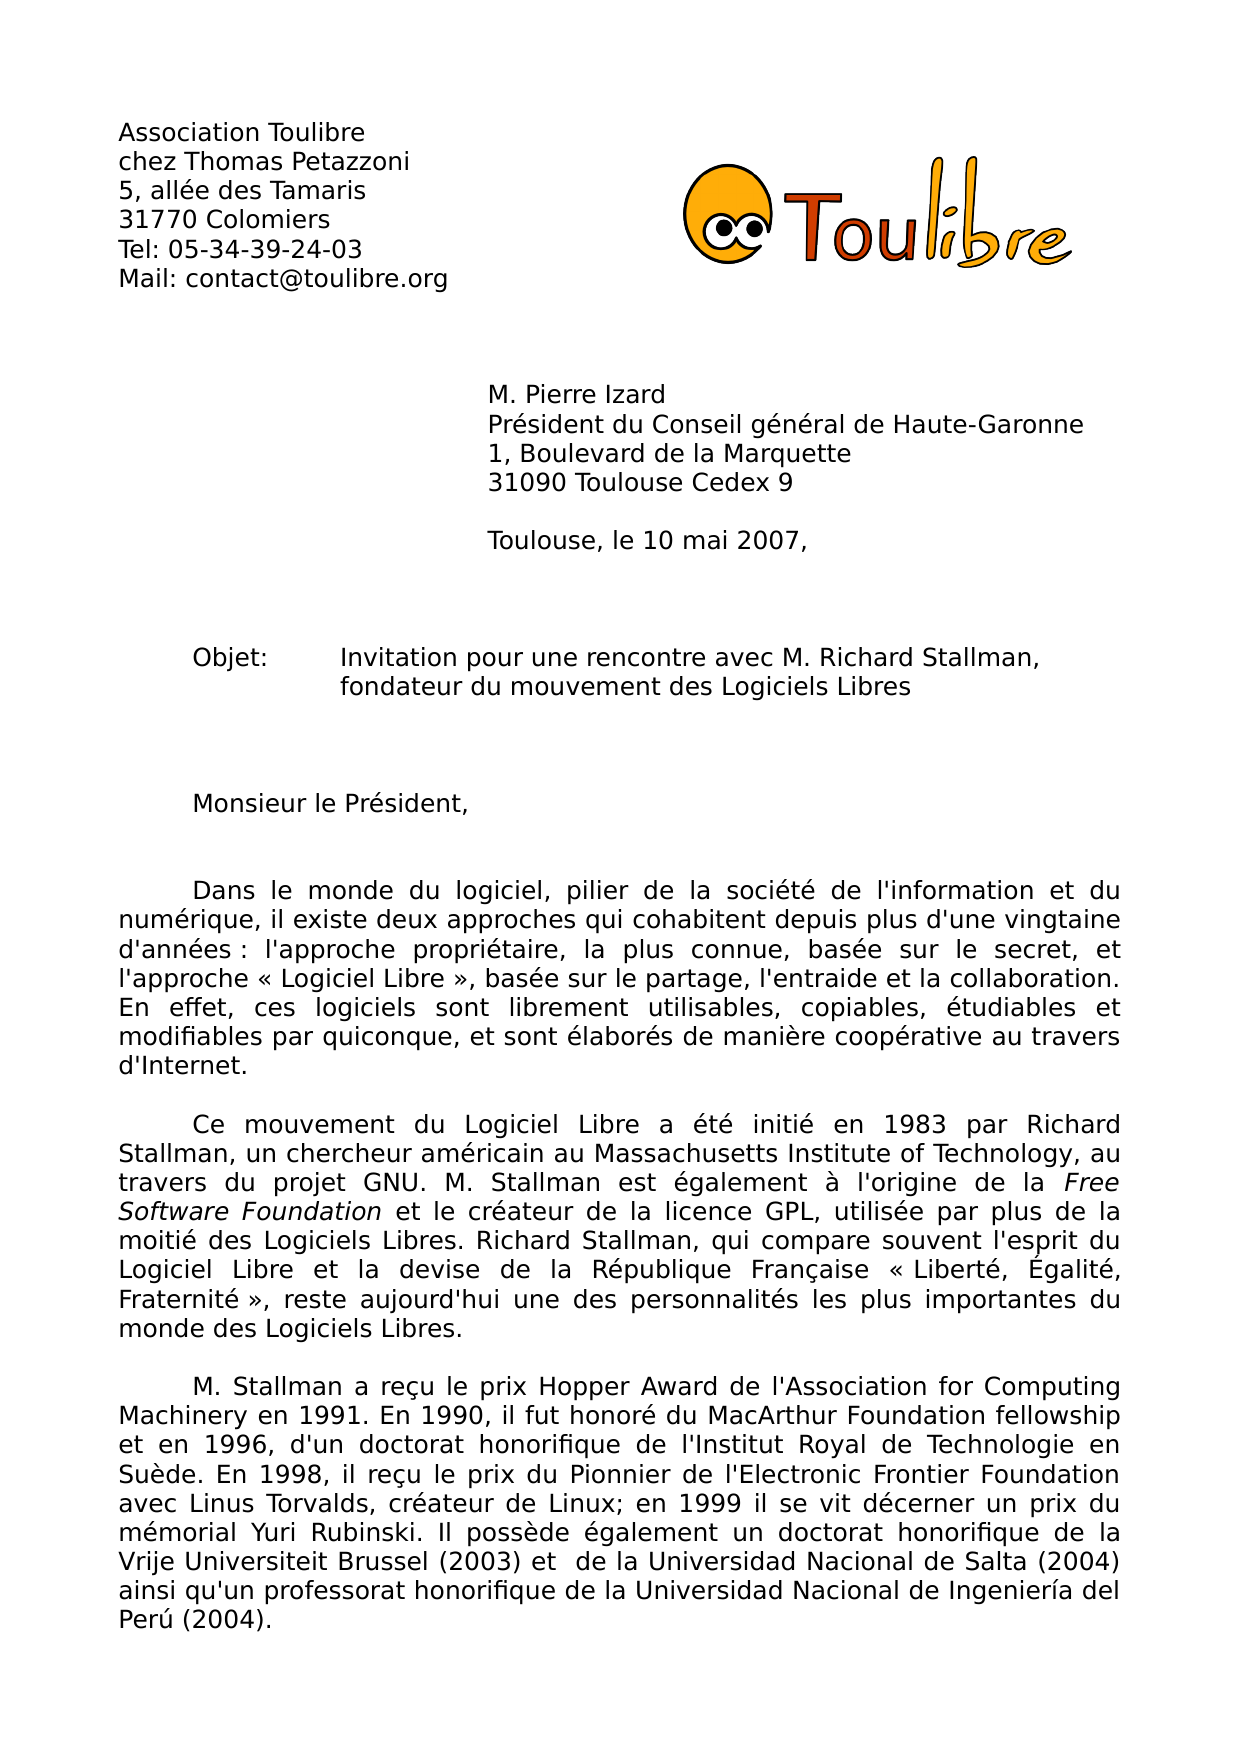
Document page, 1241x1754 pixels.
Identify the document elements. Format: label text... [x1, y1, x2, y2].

text Objet: Invitation pour une rencontre avec M. Richard Stallman, fondateur du mouvement des Logiciels Libres [118, 643, 1122, 701]
text Président du Conseil général de Haute-Garonne [118, 410, 1122, 439]
text Dans le monde du logiciel, pilier de la société de l'information et du numérique, il existe deux approches qui cohabitent depuis plus d'une vingtaine d'années : l'approche propriétaire, la plus connue, basée sur le secret, et l'approche « Logiciel Libre », basée sur le partage, l'entraide et la collaboration. En effet, ces logiciels sont librement utilisables, copiables, étudiables et modifiables par quiconque, et sont élaborés de manière coopérative au travers d'Internet. [118, 876, 1122, 1081]
text chez Thomas Petazzoni [118, 147, 1122, 176]
text 31770 Colomiers [118, 206, 683, 235]
text 5, allée des Tamaris [118, 176, 683, 206]
picture [683, 156, 1072, 268]
text Tel: 05-34-39-24-03 [118, 235, 683, 264]
text M. Pierre Izard [118, 381, 1122, 410]
text Association Toulibre [118, 118, 1122, 147]
text Ce mouvement du Logiciel Libre a été initié en 1983 par Richard Stallman, un chercheur américain au Massachusetts Institute of Technology, au travers du projet GNU. M. Stallman est également à l'origine de la Free Software Foundation et le créateur de la licence GPL, utilisée par plus de la moitié des Logiciels Libres. Richard Stallman, qui compare souvent l'esprit du Logiciel Libre et la devise de la République Française « Liberté, Égalité, Fraternité », reste aujourd'hui une des personnalités les plus importantes du monde des Logiciels Libres. [118, 1110, 1122, 1343]
text M. Stallman a reçu le prix Hopper Award de l'Association for Computing Machinery en 1991. En 1990, il fut honoré du MacArthur Foundation fellowship et en 1996, d'un doctorat honorifique de l'Institut Royal de Technologie en Suède. En 1998, il reçu le prix du Pionnier de l'Electronic Frontier Foundation avec Linus Torvalds, créateur de Linux; en 1999 il se vit décerner un prix du mémorial Yuri Rubinski. Il possède également un doctorat honorifique de la Vrije Universiteit Brussel (2003) et de la Universidad Nacional de Salta (2004) ainsi qu'un professorat honorifique de la Universidad Nacional de Ingeniería del Perú (2004). [118, 1372, 1122, 1635]
text 1, Boulevard de la Marquette 31090 Toulouse Cedex 9 [118, 439, 1122, 497]
text [1072, 176, 1122, 206]
text [1072, 206, 1122, 235]
text Toulouse, le 10 mai 2007, [118, 526, 1122, 556]
text [1072, 235, 1122, 264]
text Mail: contact@toulibre.org [118, 264, 1122, 293]
text Monsieur le Président, [118, 789, 1122, 818]
